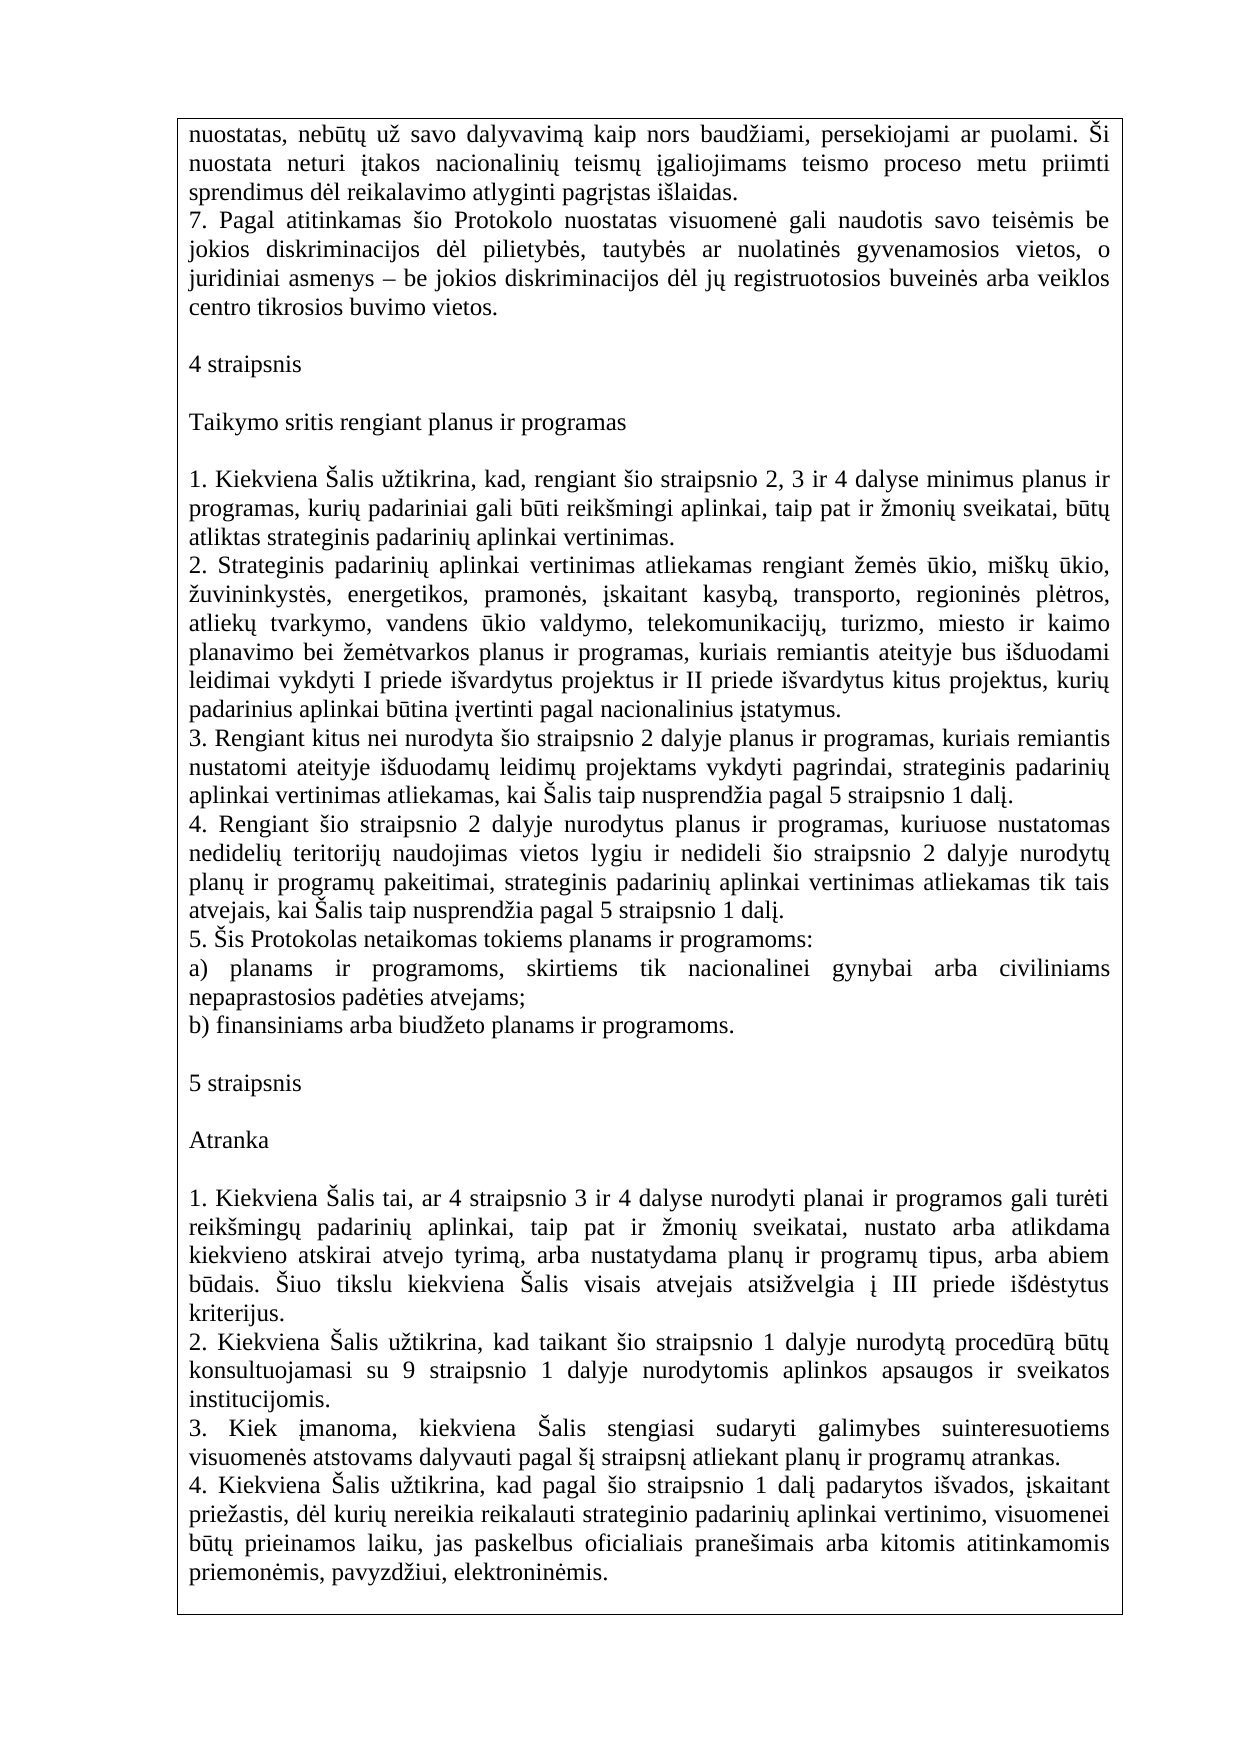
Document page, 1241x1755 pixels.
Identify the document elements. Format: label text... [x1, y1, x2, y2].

table_header nuostatas, nebūtų už savo dalyvavimą kaip nors baudžiami, persekiojami ar puolami. Ši nuostata neturi įtakos nacionalinių teismų įgaliojimams teismo proceso metu priimti sprendimus dėl reikalavimo atlyginti pagrįstas išlaidas. 7. Pagal atitinkamas šio Protokolo nuostatas visuomenė gali naudotis savo teisėmis be jokios diskriminacijos dėl pilietybės, tautybės ar nuolatinės gyvenamosios vietos, o juridiniai asmenys – be jokios diskriminacijos dėl jų registruotosios buveinės arba veiklos centro tikrosios buvimo vietos. 4 straipsnis Taikymo sritis rengiant planus ir programas 1. Kiekviena Šalis užtikrina, kad, rengiant šio straipsnio 2, 3 ir 4 dalyse minimus planus ir programas, kurių padariniai gali būti reikšmingi aplinkai, taip pat ir žmonių sveikatai, būtų atliktas strateginis padarinių aplinkai vertinimas. 2. Strateginis padarinių aplinkai vertinimas atliekamas rengiant žemės ūkio, miškų ūkio, žuvininkystės, energetikos, pramonės, įskaitant kasybą, transporto, regioninės plėtros, atliekų tvarkymo, vandens ūkio valdymo, telekomunikacijų, turizmo, miesto ir kaimo planavimo bei žemėtvarkos planus ir programas, kuriais remiantis ateityje bus išduodami leidimai vykdyti I priede išvardytus projektus ir II priede išvardytus kitus projektus, kurių padarinius aplinkai būtina įvertinti pagal nacionalinius įstatymus. 3. Rengiant kitus nei nurodyta šio straipsnio 2 dalyje planus ir programas, kuriais remiantis nustatomi ateityje išduodamų leidimų projektams vykdyti pagrindai, strateginis padarinių aplinkai vertinimas atliekamas, kai Šalis taip nusprendžia pagal 5 straipsnio 1 dalį. 4. Rengiant šio straipsnio 2 dalyje nurodytus planus ir programas, kuriuose nustatomas nedidelių teritorijų naudojimas vietos lygiu ir nedideli šio straipsnio 2 dalyje nurodytų planų ir programų pakeitimai, strateginis padarinių aplinkai vertinimas atliekamas tik tais atvejais, kai Šalis taip nusprendžia pagal 5 straipsnio 1 dalį. 5. Šis Protokolas netaikomas tokiems planams ir programoms: a) planams ir programoms, skirtiems tik nacionalinei gynybai arba civiliniams nepaprastosios padėties atvejams; b) finansiniams arba biudžeto planams ir programoms. 5 straipsnis Atranka 1. Kiekviena Šalis tai, ar 4 straipsnio 3 ir 4 dalyse nurodyti planai ir programos gali turėti reikšmingų padarinių aplinkai, taip pat ir žmonių sveikatai, nustato arba atlikdama kiekvieno atskirai atvejo tyrimą, arba nustatydama planų ir programų tipus, arba abiem būdais. Šiuo tikslu kiekviena Šalis visais atvejais atsižvelgia į III priede išdėstytus kriterijus. 2. Kiekviena Šalis užtikrina, kad taikant šio straipsnio 1 dalyje nurodytą procedūrą būtų konsultuojamasi su 9 straipsnio 1 dalyje nurodytomis aplinkos apsaugos ir sveikatos institucijomis. 3. Kiek įmanoma, kiekviena Šalis stengiasi sudaryti galimybes suinteresuotiems visuomenės atstovams dalyvauti pagal šį straipsnį atliekant planų ir programų atrankas. 4. Kiekviena Šalis užtikrina, kad pagal šio straipsnio 1 dalį padarytos išvados, įskaitant priežastis, dėl kurių nereikia reikalauti strateginio padarinių aplinkai vertinimo, visuomenei būtų prieinamos laiku, jas paskelbus oficialiais pranešimais arba kitomis atitinkamomis priemonėmis, pavyzdžiui, elektroninėmis. [178, 119, 1122, 1614]
